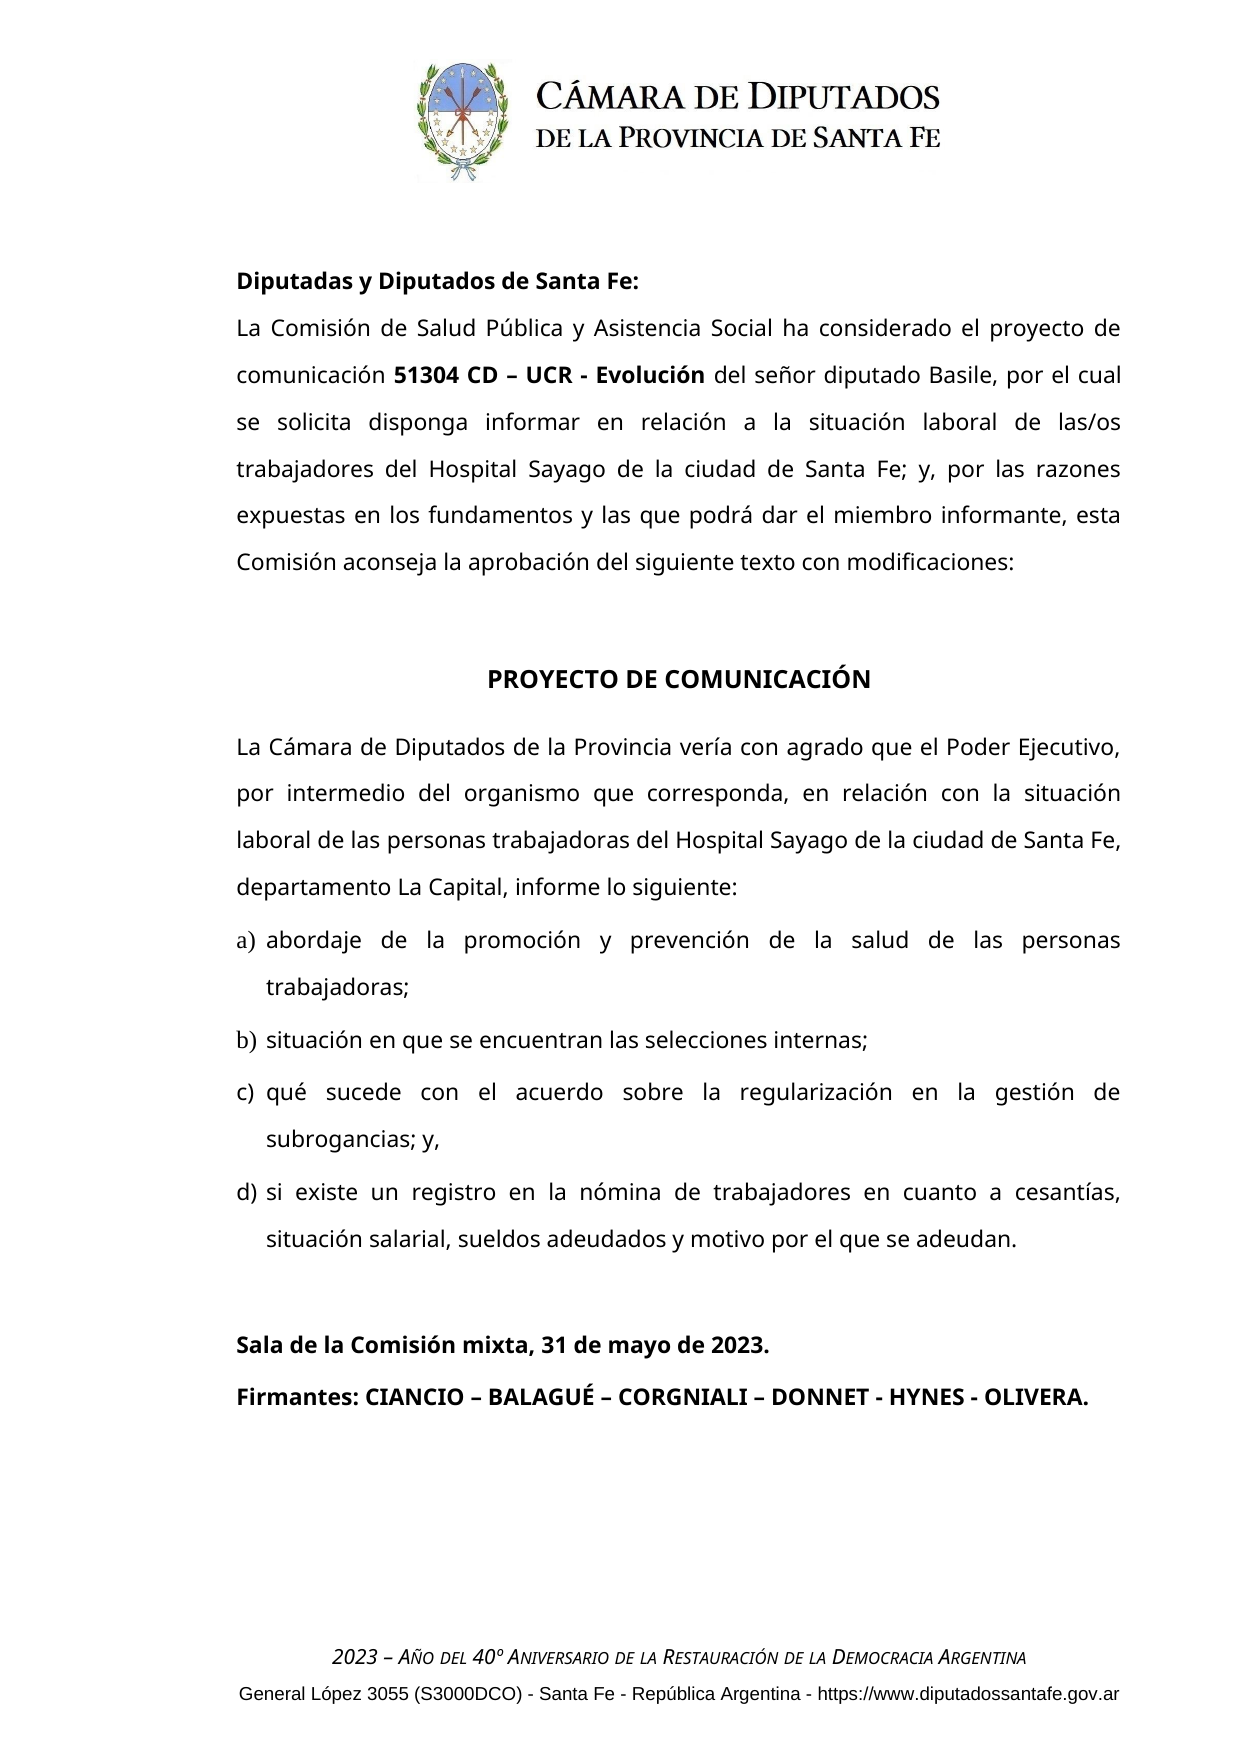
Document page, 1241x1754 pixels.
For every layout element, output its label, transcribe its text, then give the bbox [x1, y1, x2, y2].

list qué sucede con el acuerdo sobre la regularización en la gestión de subrogancias; y, [236, 1076, 1122, 1154]
picture [413, 59, 945, 183]
text Diputadas y Diputados de Santa Fe: [236, 265, 1122, 296]
text La Cámara de Diputados de la Provincia vería con agrado que el Poder Ejecutivo, por intermedio del organismo que corresponda, en relación con la situación laboral de las personas trabajadoras del Hospital Sayago de la ciudad de Santa Fe, departamento La Capital, informe lo siguiente: [236, 730, 1122, 902]
text Sala de la Comisión mixta, 31 de mayo de 2023. [236, 1328, 1122, 1360]
list situación en que se encuentran las selecciones internas; [236, 1023, 1122, 1055]
text PROYECTO DE COMUNICACIÓN [236, 662, 1122, 696]
text Firmantes: CIANCIO – BALAGUÉ – CORGNIALI – DONNET - HYNES - OLIVERA. [236, 1381, 1122, 1413]
text La Comisión de Salud Pública y Asistencia Social ha considerado el proyecto de comunicación 51304 CD – UCR - Evolución del señor diputado Basile, por el cual se solicita disponga informar en relación a la situación laboral de las/os trabajadores del Hospital Sayago de la ciudad de Santa Fe; y, por las razones expuestas en los fundamentos y las que podrá dar el miembro informante, esta Comisión aconseja la aprobación del siguiente texto con modificaciones: [236, 312, 1122, 577]
list si existe un registro en la nómina de trabajadores en cuanto a cesantías, situación salarial, sueldos adeudados y motivo por el que se adeudan. [236, 1176, 1122, 1254]
list abordaje de la promoción y prevención de la salud de las personas trabajadoras; [236, 924, 1122, 1002]
